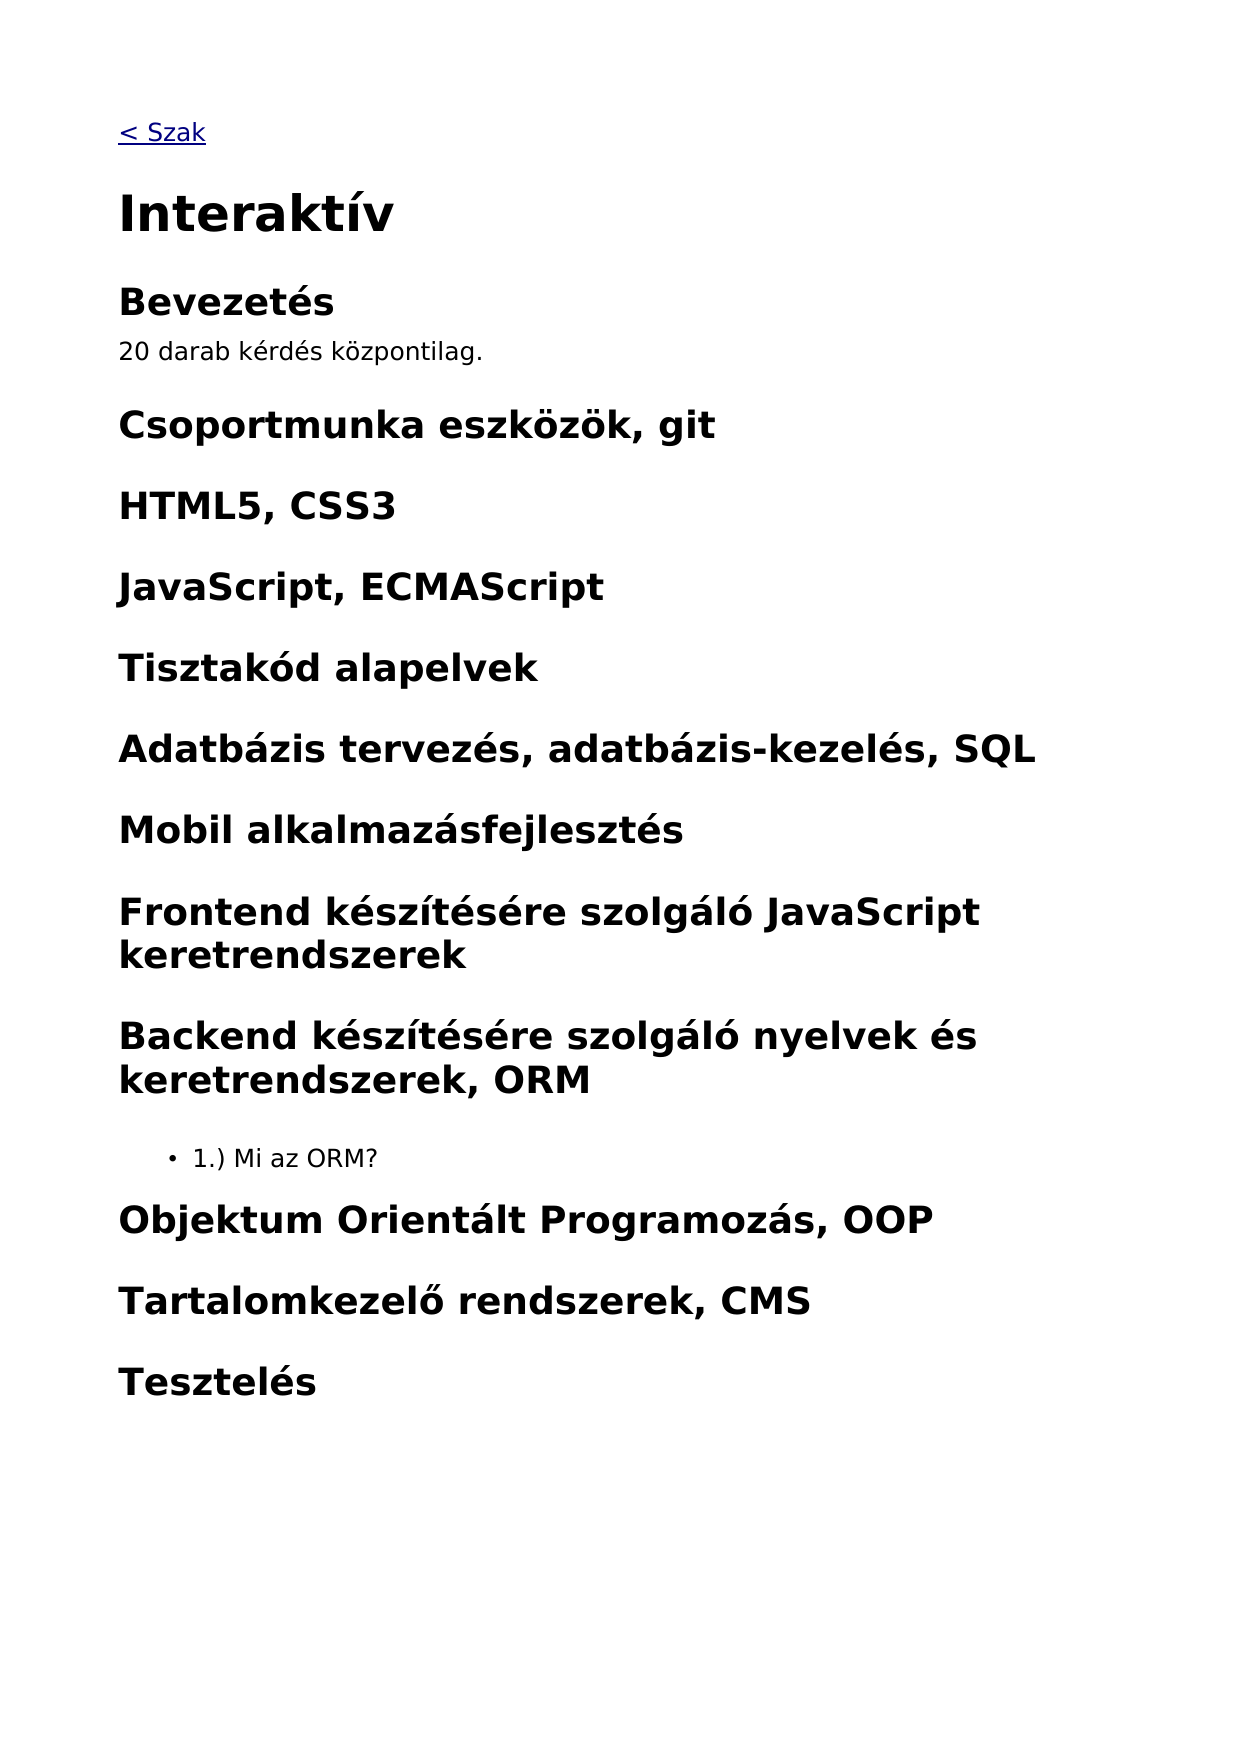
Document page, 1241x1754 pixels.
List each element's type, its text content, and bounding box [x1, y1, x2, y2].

subtitle Tesztelés [118, 1361, 1122, 1404]
subtitle Csoportmunka eszközök, git [118, 403, 1122, 447]
subtitle Bevezetés [118, 281, 1122, 324]
text < Szak [118, 118, 1122, 147]
subtitle Adatbázis tervezés, adatbázis-kezelés, SQL [118, 728, 1122, 772]
list 1.) Mi az ORM? [177, 1144, 1122, 1173]
subtitle Tisztakód alapelvek [118, 647, 1122, 690]
subtitle Interaktív [118, 185, 1122, 243]
subtitle Objektum Orientált Programozás, OOP [118, 1198, 1122, 1242]
subtitle Backend készítésére szolgáló nyelvek és keretrendszerek, ORM [118, 1015, 1122, 1102]
subtitle Tartalomkezelő rendszerek, CMS [118, 1279, 1122, 1323]
subtitle JavaScript, ECMAScript [118, 566, 1122, 609]
text 20 darab kérdés központilag. [118, 337, 1122, 366]
subtitle Frontend készítésére szolgáló JavaScript keretrendszerek [118, 890, 1122, 977]
subtitle Mobil alkalmazásfejlesztés [118, 809, 1122, 853]
subtitle HTML5, CSS3 [118, 484, 1122, 528]
